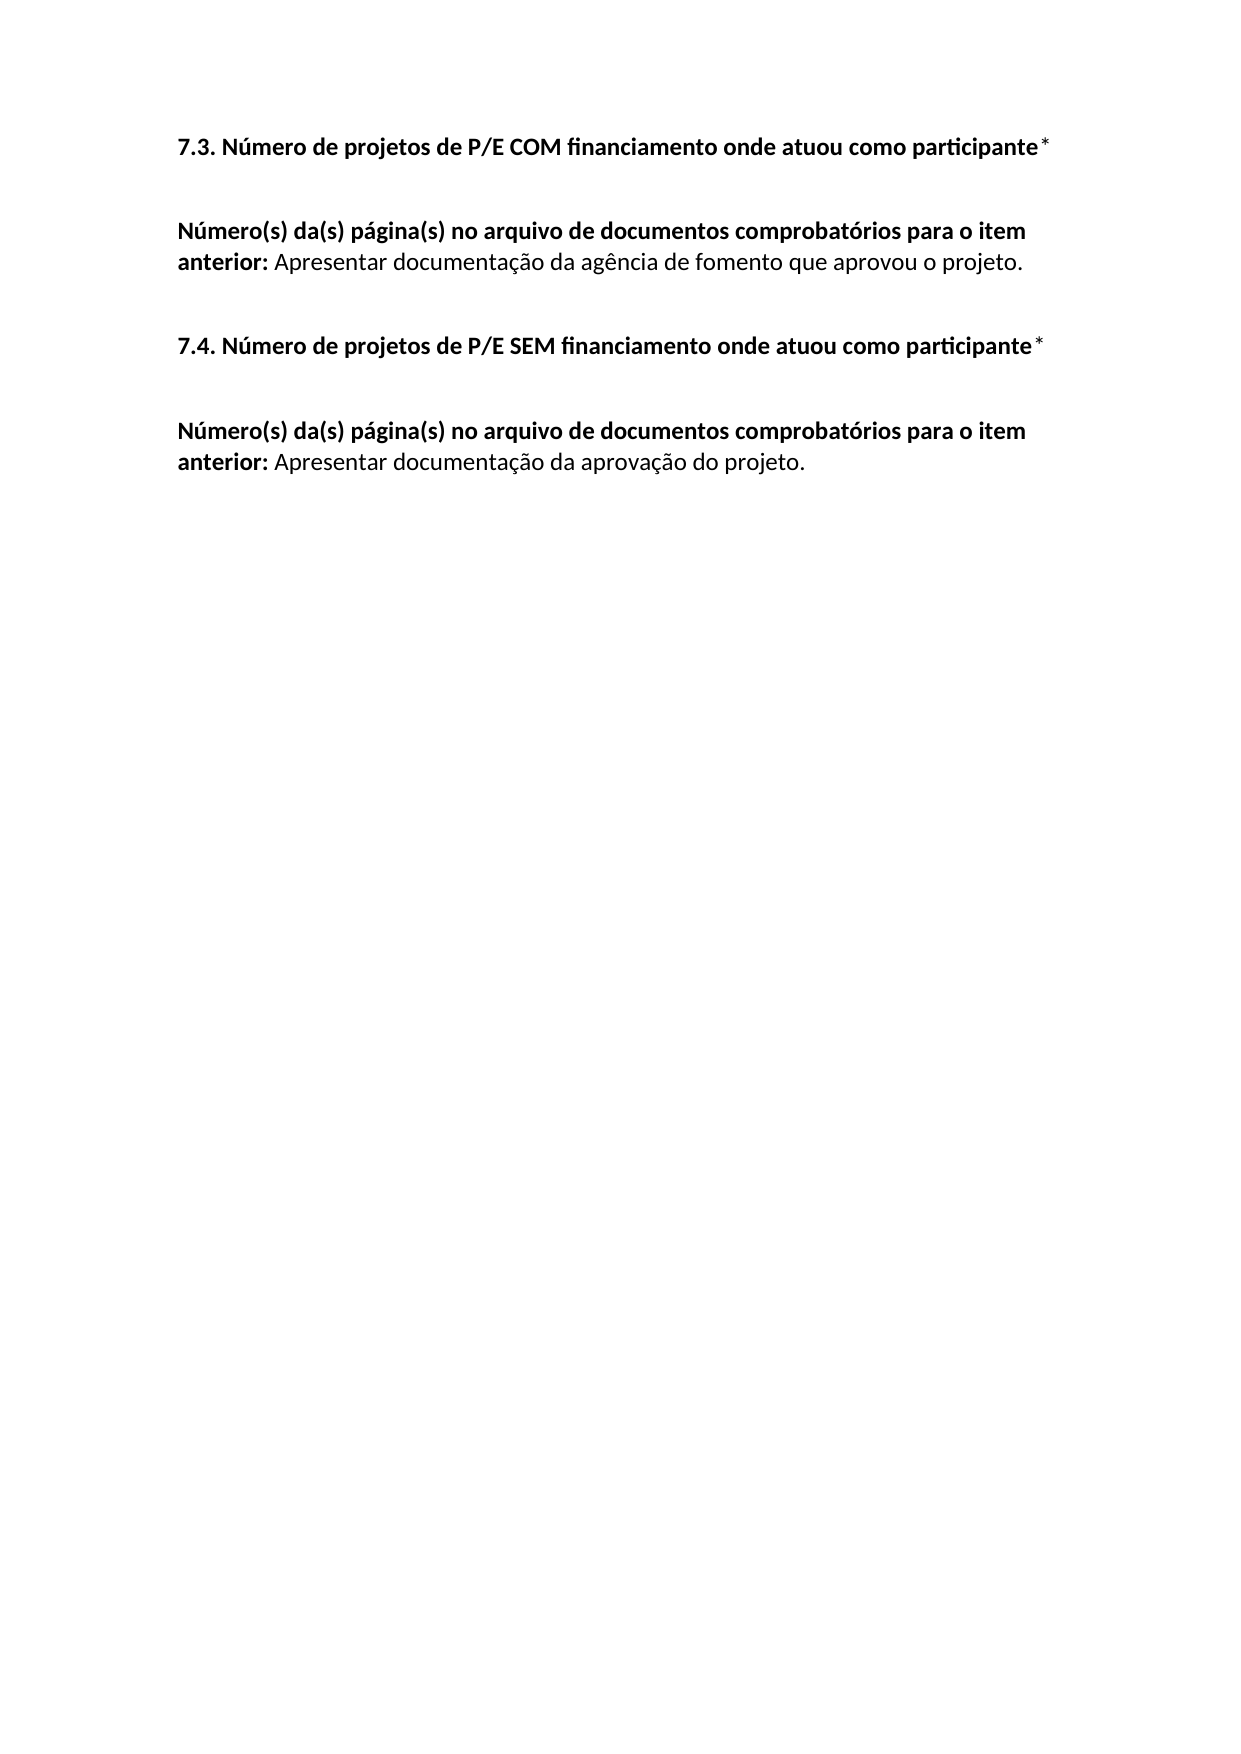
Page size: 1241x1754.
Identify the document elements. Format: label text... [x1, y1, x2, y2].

text 7.3. Número de projetos de P/E COM financiamento onde atuou como participante* [177, 131, 1122, 161]
text Número(s) da(s) página(s) no arquivo de documentos comprobatórios para o item anterior: Apresentar documentação da aprovação do projeto. [177, 415, 1122, 476]
text 7.4. Número de projetos de P/E SEM financiamento onde atuou como participante* [177, 331, 1122, 361]
text Número(s) da(s) página(s) no arquivo de documentos comprobatórios para o item anterior: Apresentar documentação da agência de fomento que aprovou o projeto. [177, 215, 1122, 276]
